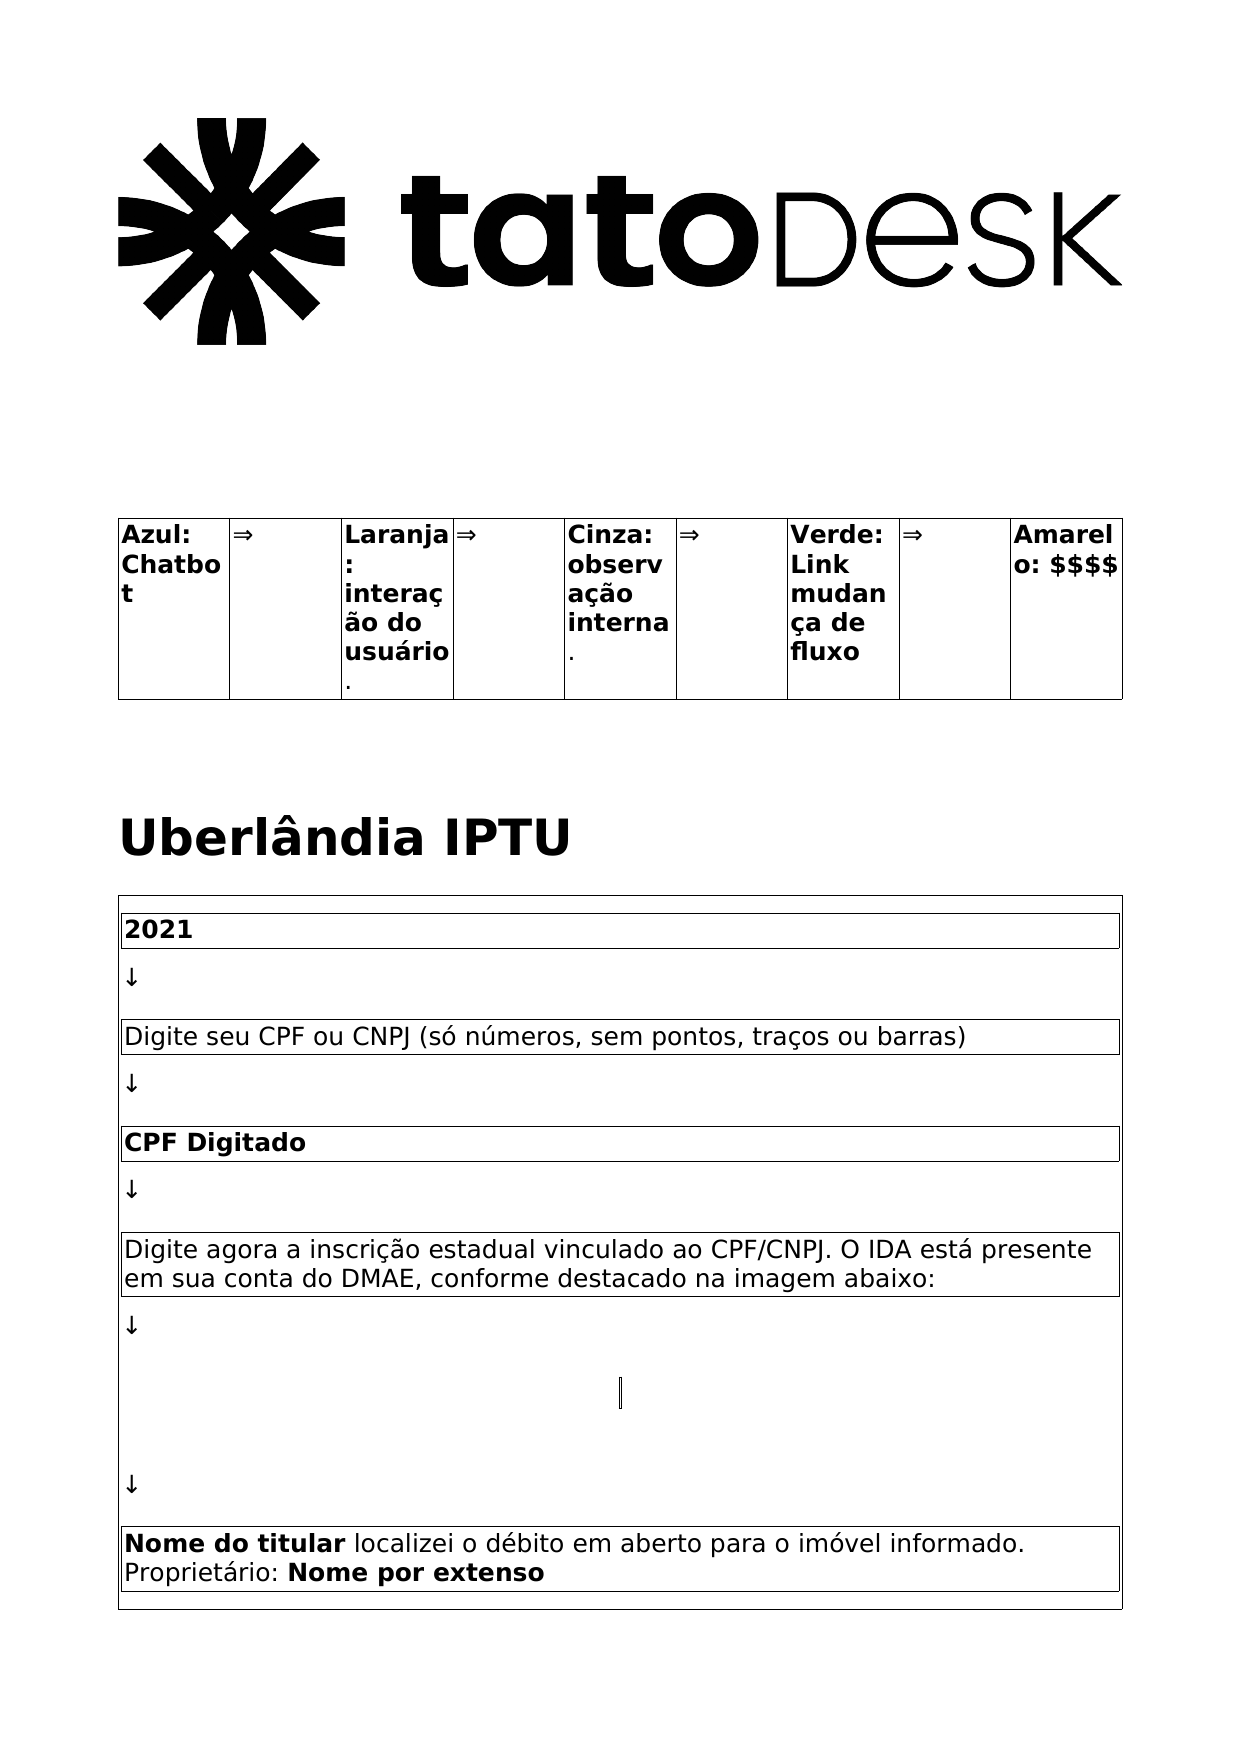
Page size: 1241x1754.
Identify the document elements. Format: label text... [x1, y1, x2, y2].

table_header ↓ ↓ ↓ ↓ ↓ [119, 896, 1122, 1608]
picture [118, 118, 1123, 345]
table_header ⇒ [677, 519, 787, 699]
table_header 2021 [122, 914, 1119, 948]
table_header Cinza: observação interna. [565, 519, 676, 699]
table_header Amarelo: $$$$ [1011, 519, 1122, 699]
subtitle Uberlândia IPTU [118, 809, 1122, 868]
table_header Digite seu CPF ou CNPJ (só números, sem pontos, traços ou barras) [122, 1020, 1119, 1054]
table_header Azul: Chatbot [119, 519, 229, 699]
table_header Digite agora a inscrição estadual vinculado ao CPF/CNPJ. O IDA está presente em sua conta do DMAE, conforme destacado na imagem abaixo: [122, 1233, 1119, 1296]
table_header CPF Digitado [122, 1127, 1119, 1161]
table_header ⇒ [230, 519, 341, 699]
table_header ⇒ [900, 519, 1010, 699]
table_header Nome do titular localizei o débito em aberto para o imóvel informado. Proprietário: Nome por extenso [122, 1527, 1119, 1591]
table_header Verde: Link mudança de fluxo [788, 519, 899, 699]
table_header Laranja: interação do usuário. [342, 519, 453, 699]
table_header ⇒ [454, 519, 564, 699]
